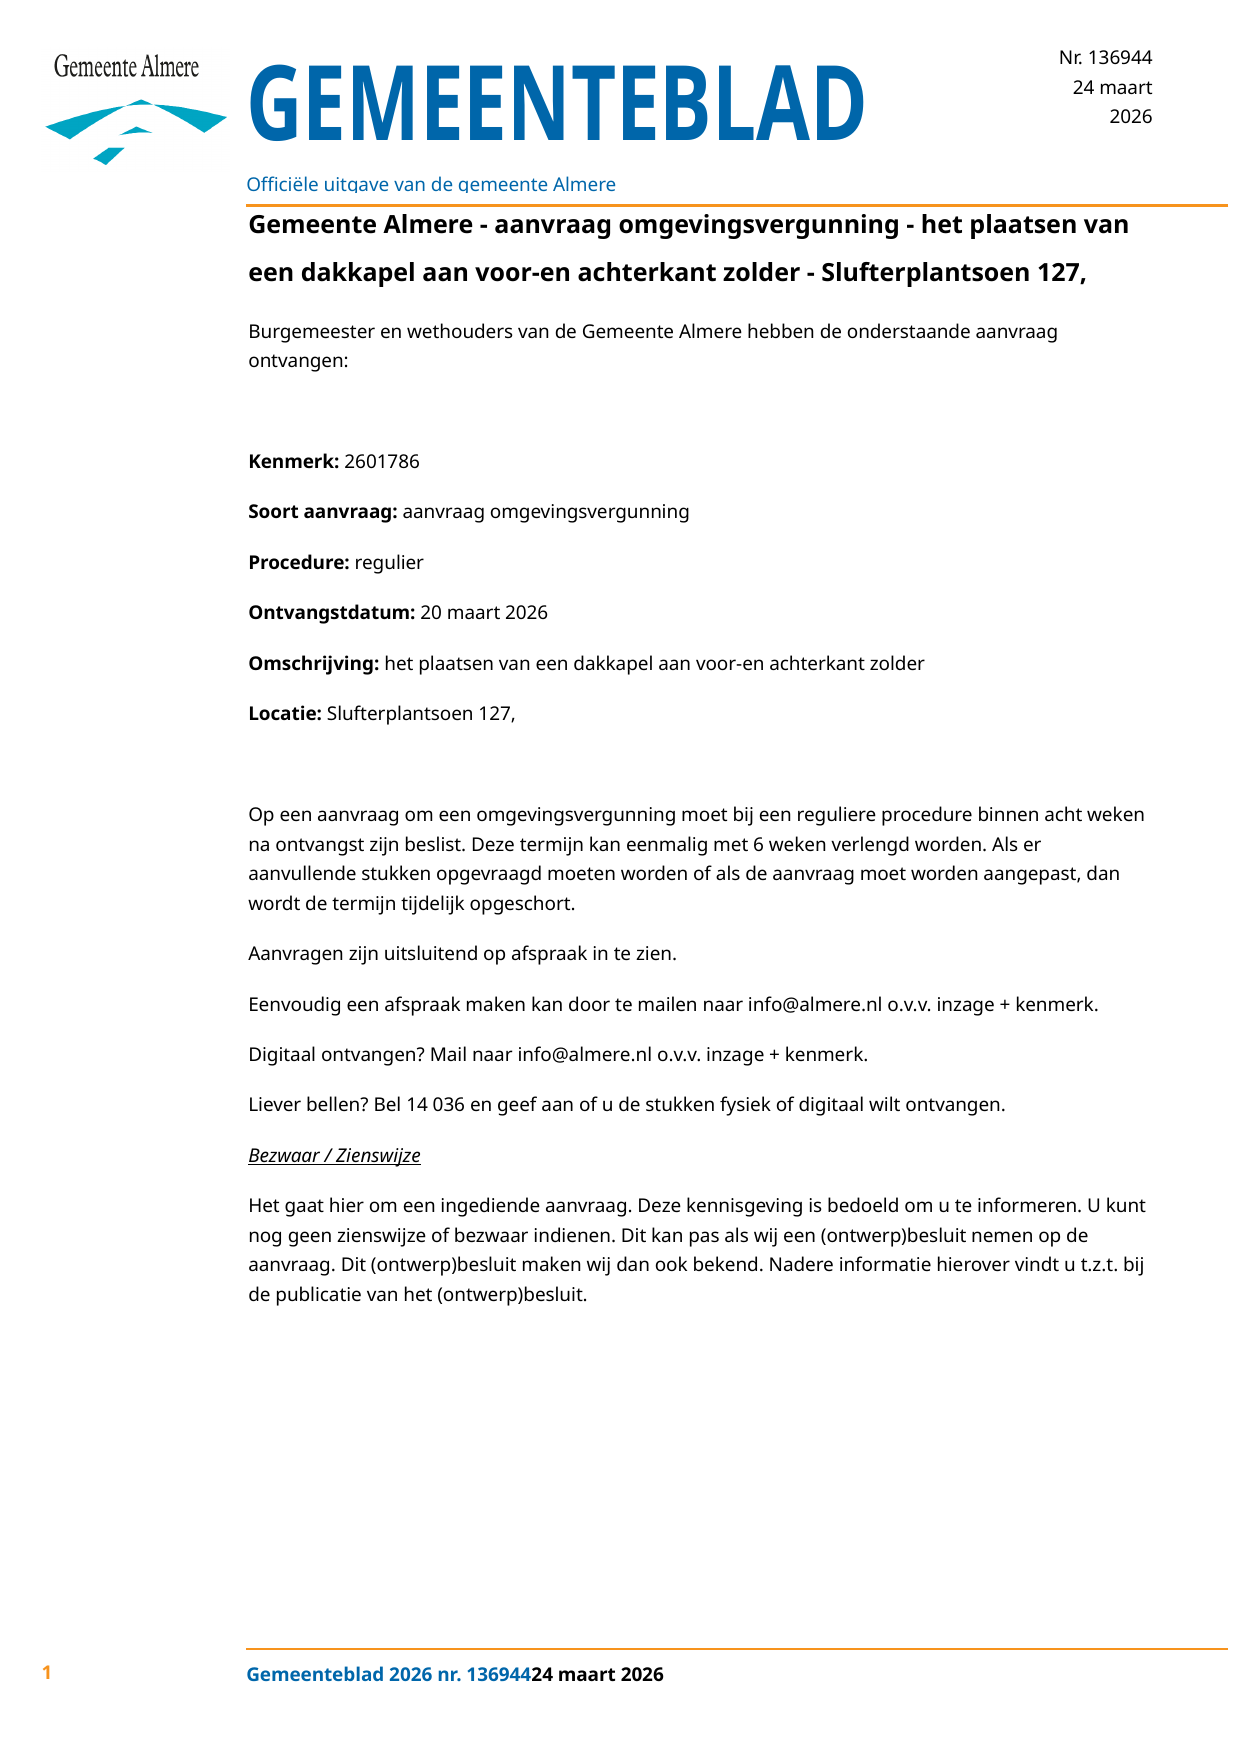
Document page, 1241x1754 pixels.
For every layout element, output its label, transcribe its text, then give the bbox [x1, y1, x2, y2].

text Burgemeester en wethouders van de Gemeente Almere hebben de onderstaande aanvraag ontvangen: [248, 318, 1152, 373]
text Op een aanvraag om een omgevingsvergunning moet bij een reguliere procedure binnen acht weken na ontvangst zijn beslist. Deze termijn kan eenmalig met 6 weken verlengd worden. Als er aanvullende stukken opgevraagd moeten worden of als de aanvraag moet worden aangepast, dan wordt de termijn tijdelijk opgeschort. [248, 801, 1152, 916]
text Gemeente Almere - aanvraag omgevingsvergunning - het plaatsen van een dakkapel aan voor-en achterkant zolder - Slufterplantsoen 127, [248, 207, 1152, 288]
picture [41, 47, 231, 172]
text Eenvoudig een afspraak maken kan door te mailen naar info@almere.nl o.v.v. inzage + kenmerk. [248, 991, 1152, 1017]
text Aanvragen zijn uitsluitend op afspraak in te zien. [248, 940, 1152, 966]
text Liever bellen? Bel 14 036 en geef aan of u de stukken fysiek of digitaal wilt ontvangen. [248, 1092, 1152, 1117]
text Omschrijving: het plaatsen van een dakkapel aan voor-en achterkant zolder [248, 650, 1152, 676]
text Ontvangstdatum: 20 maart 2026 [248, 599, 1152, 625]
text Bezwaar / Zienswijze [248, 1142, 1152, 1168]
text Procedure: regulier [248, 549, 1152, 575]
text Het gaat hier om een ingediende aanvraag. Deze kennisgeving is bedoeld om u te informeren. U kunt nog geen zienswijze of bezwaar indienen. Dit kan pas als wij een (ontwerp)besluit nemen op de aanvraag. Dit (ontwerp)besluit maken wij dan ook bekend. Nadere informatie hierover vindt u t.z.t. bij de publicatie van het (ontwerp)besluit. [248, 1192, 1152, 1307]
text Digitaal ontvangen? Mail naar info@almere.nl o.v.v. inzage + kenmerk. [248, 1041, 1152, 1067]
text Locatie: Slufterplantsoen 127, [248, 700, 1152, 726]
text Kenmerk: 2601786 [248, 448, 1152, 474]
text Soort aanvraag: aanvraag omgevingsvergunning [248, 499, 1152, 524]
